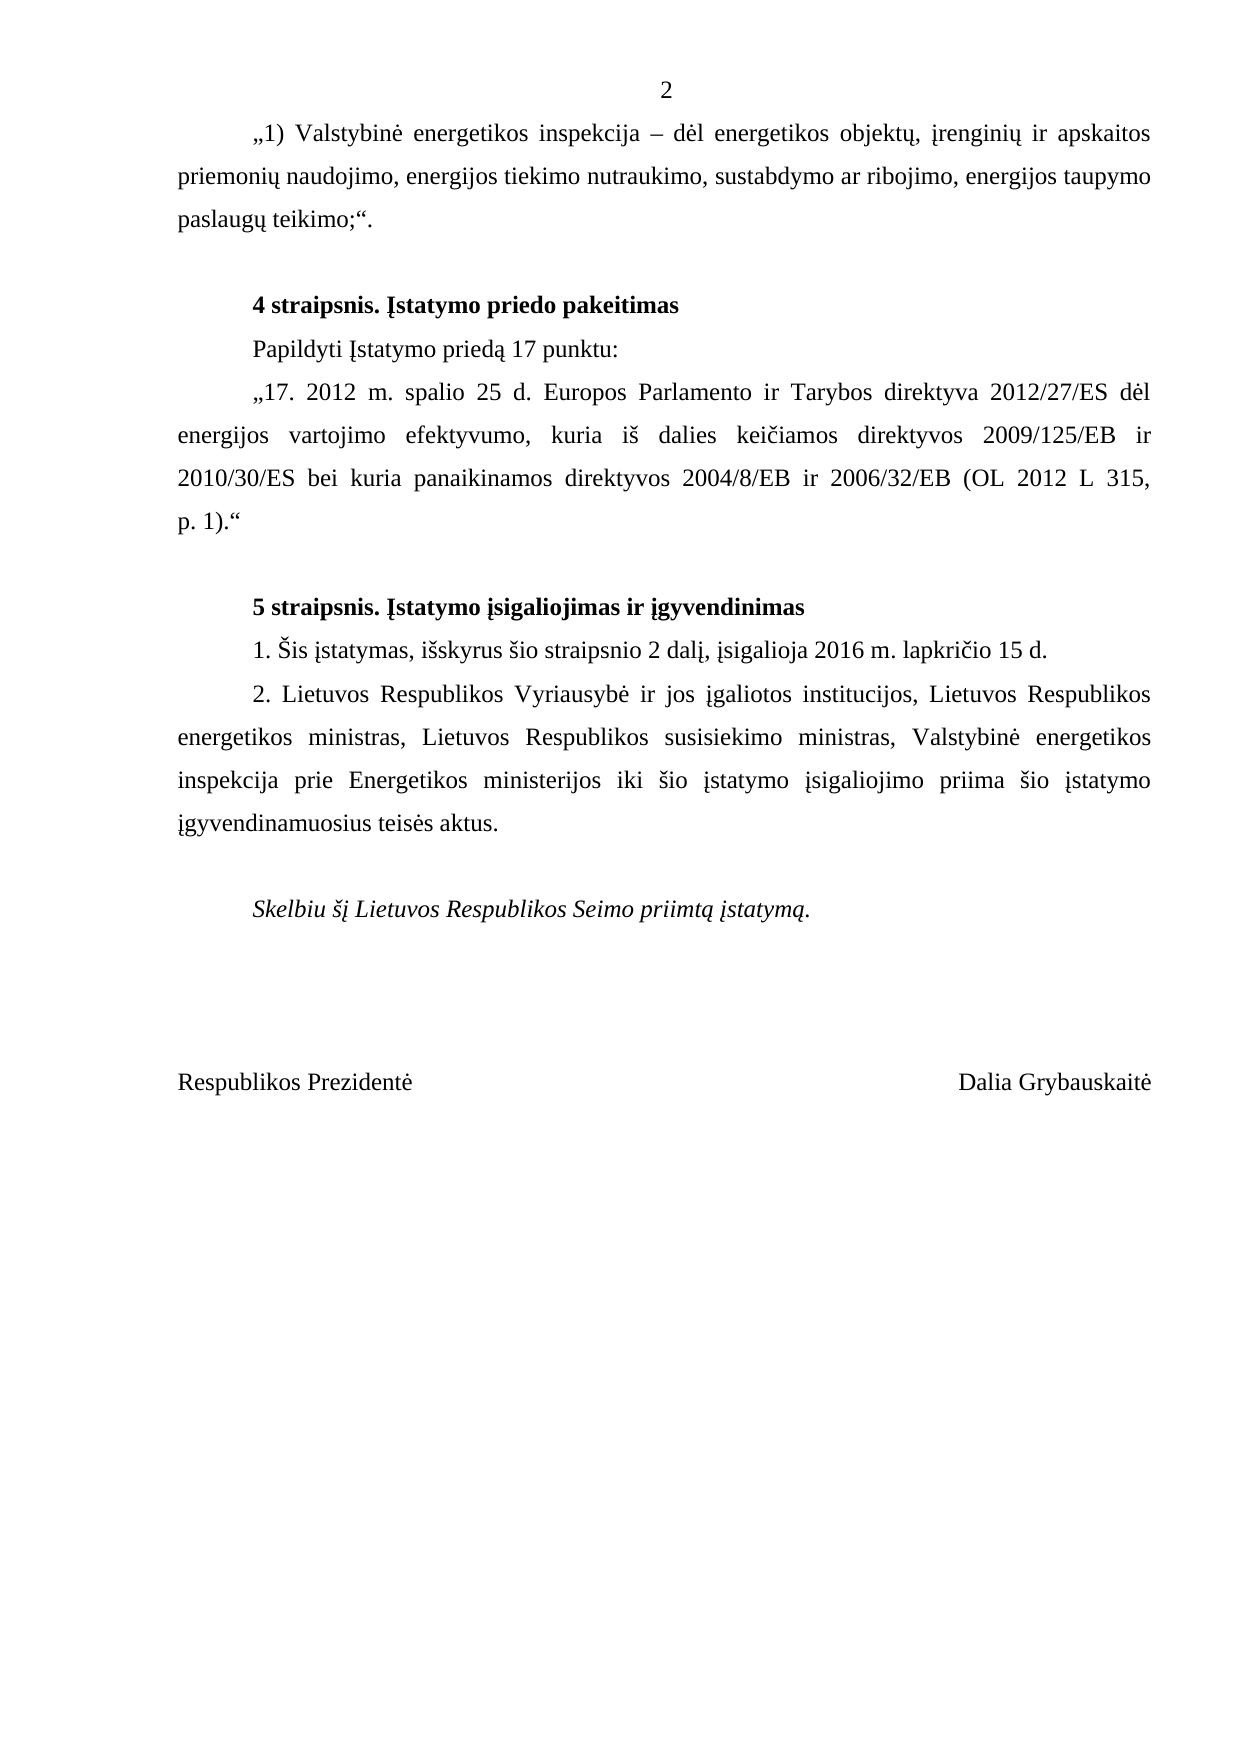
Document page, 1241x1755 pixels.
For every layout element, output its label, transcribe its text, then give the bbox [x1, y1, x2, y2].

text 1. Šis įstatymas, išskyrus šio straipsnio 2 dalį, įsigalioja 2016 m. lapkričio 15 d. [177, 636, 1152, 664]
text „17. 2012 m. spalio 25 d. Europos Parlamento ir Tarybos direktyva 2012/27/ES dėl energijos vartojimo efektyvumo, kuria iš dalies keičiamos direktyvos 2009/125/EB ir 2010/30/ES bei kuria panaikinamos direktyvos 2004/8/EB ir 2006/32/EB (OL 2012 L 315, p. 1).“ [177, 377, 1152, 535]
text Respublikos Prezidentė Dalia Grybauskaitė [177, 1067, 1152, 1096]
text Skelbiu šį Lietuvos Respublikos Seimo priimtą įstatymą. [177, 894, 1152, 923]
text 4 straipsnis. Įstatymo priedo pakeitimas [177, 291, 1152, 319]
text 2. Lietuvos Respublikos Vyriausybė ir jos įgaliotos institucijos, Lietuvos Respublikos energetikos ministras, Lietuvos Respublikos susisiekimo ministras, Valstybinė energetikos inspekcija prie Energetikos ministerijos iki šio įstatymo įsigaliojimo priima šio įstatymo įgyvendinamuosius teisės aktus. [177, 679, 1152, 837]
text Papildyti Įstatymo priedą 17 punktu: [177, 334, 1152, 362]
text „1) Valstybinė energetikos inspekcija – dėl energetikos objektų, įrenginių ir apskaitos priemonių naudojimo, energijos tiekimo nutraukimo, sustabdymo ar ribojimo, energijos taupymo paslaugų teikimo;“. [177, 118, 1152, 233]
text 5 straipsnis. Įstatymo įsigaliojimas ir įgyvendinimas [177, 592, 1152, 621]
